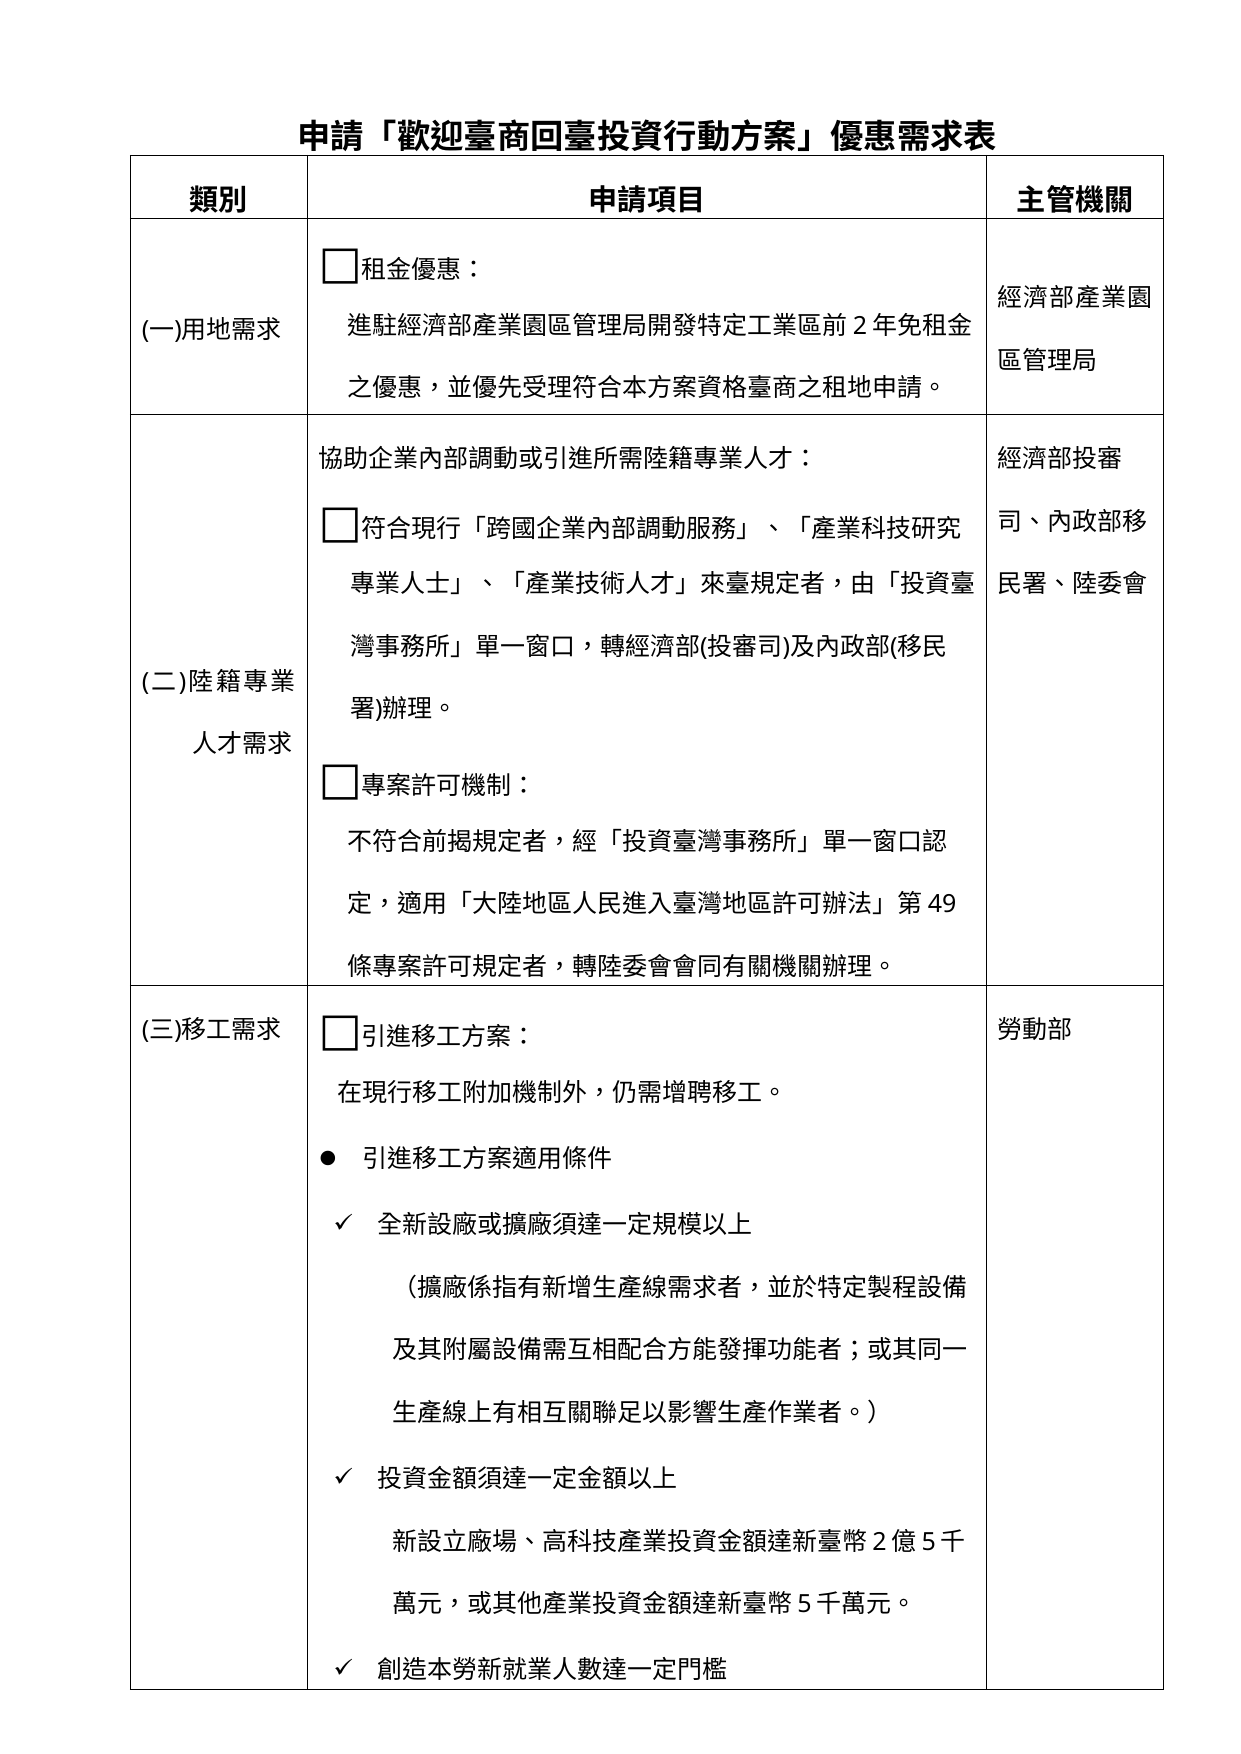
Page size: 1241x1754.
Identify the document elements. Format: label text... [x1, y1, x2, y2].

table_cell □引進移工方案： 在現行移工附加機制外，仍需增聘移工。 引進移工方案適用條件 全新設廠或擴廠須達一定規模以上 （擴廠係指有新增生產線需求者，並於特定製程設備及其附屬設備需互相配合方能發揮功能者；或其同一生產線上有相互關聯足以影響生產作業者。） 投資金額須達一定金額以上 新設立廠場、高科技產業投資金額達新臺幣2億5千萬元，或其他產業投資金額達新臺幣5千萬元。 創造本勞新就業人數達一定門檻 [308, 986, 986, 1689]
subtitle 申請「歡迎臺商回臺投資行動方案」優惠需求表 [150, 92, 1144, 155]
table_cell 協助企業內部調動或引進所需陸籍專業人才： □符合現行「跨國企業內部調動服務」、「產業科技研究專業人士」、「產業技術人才」來臺規定者，由「投資臺灣事務所」單一窗口，轉經濟部(投審司)及內政部(移民署)辦理。 □專案許可機制： 不符合前揭規定者，經「投資臺灣事務所」單一窗口認定，適用「大陸地區人民進入臺灣地區許可辦法」第49條專案許可規定者，轉陸委會會同有關機關辦理。 [308, 415, 986, 985]
table_header 申請項目 [308, 156, 986, 218]
table_cell 勞動部 [987, 986, 1163, 1689]
table_cell 經濟部投審司、內政部移民署、陸委會 [987, 415, 1163, 985]
table_cell (一)用地需求 [131, 219, 307, 414]
table_header 類別 [131, 156, 307, 218]
table_cell 經濟部產業園區管理局 [987, 219, 1163, 414]
table_cell □租金優惠： 進駐經濟部產業園區管理局開發特定工業區前2年免租金之優惠，並優先受理符合本方案資格臺商之租地申請。 [308, 219, 986, 414]
table_cell (三)移工需求 [131, 986, 307, 1689]
table_cell (二)陸籍專業人才需求 [131, 415, 307, 985]
table_header 主管機關 [987, 156, 1163, 218]
